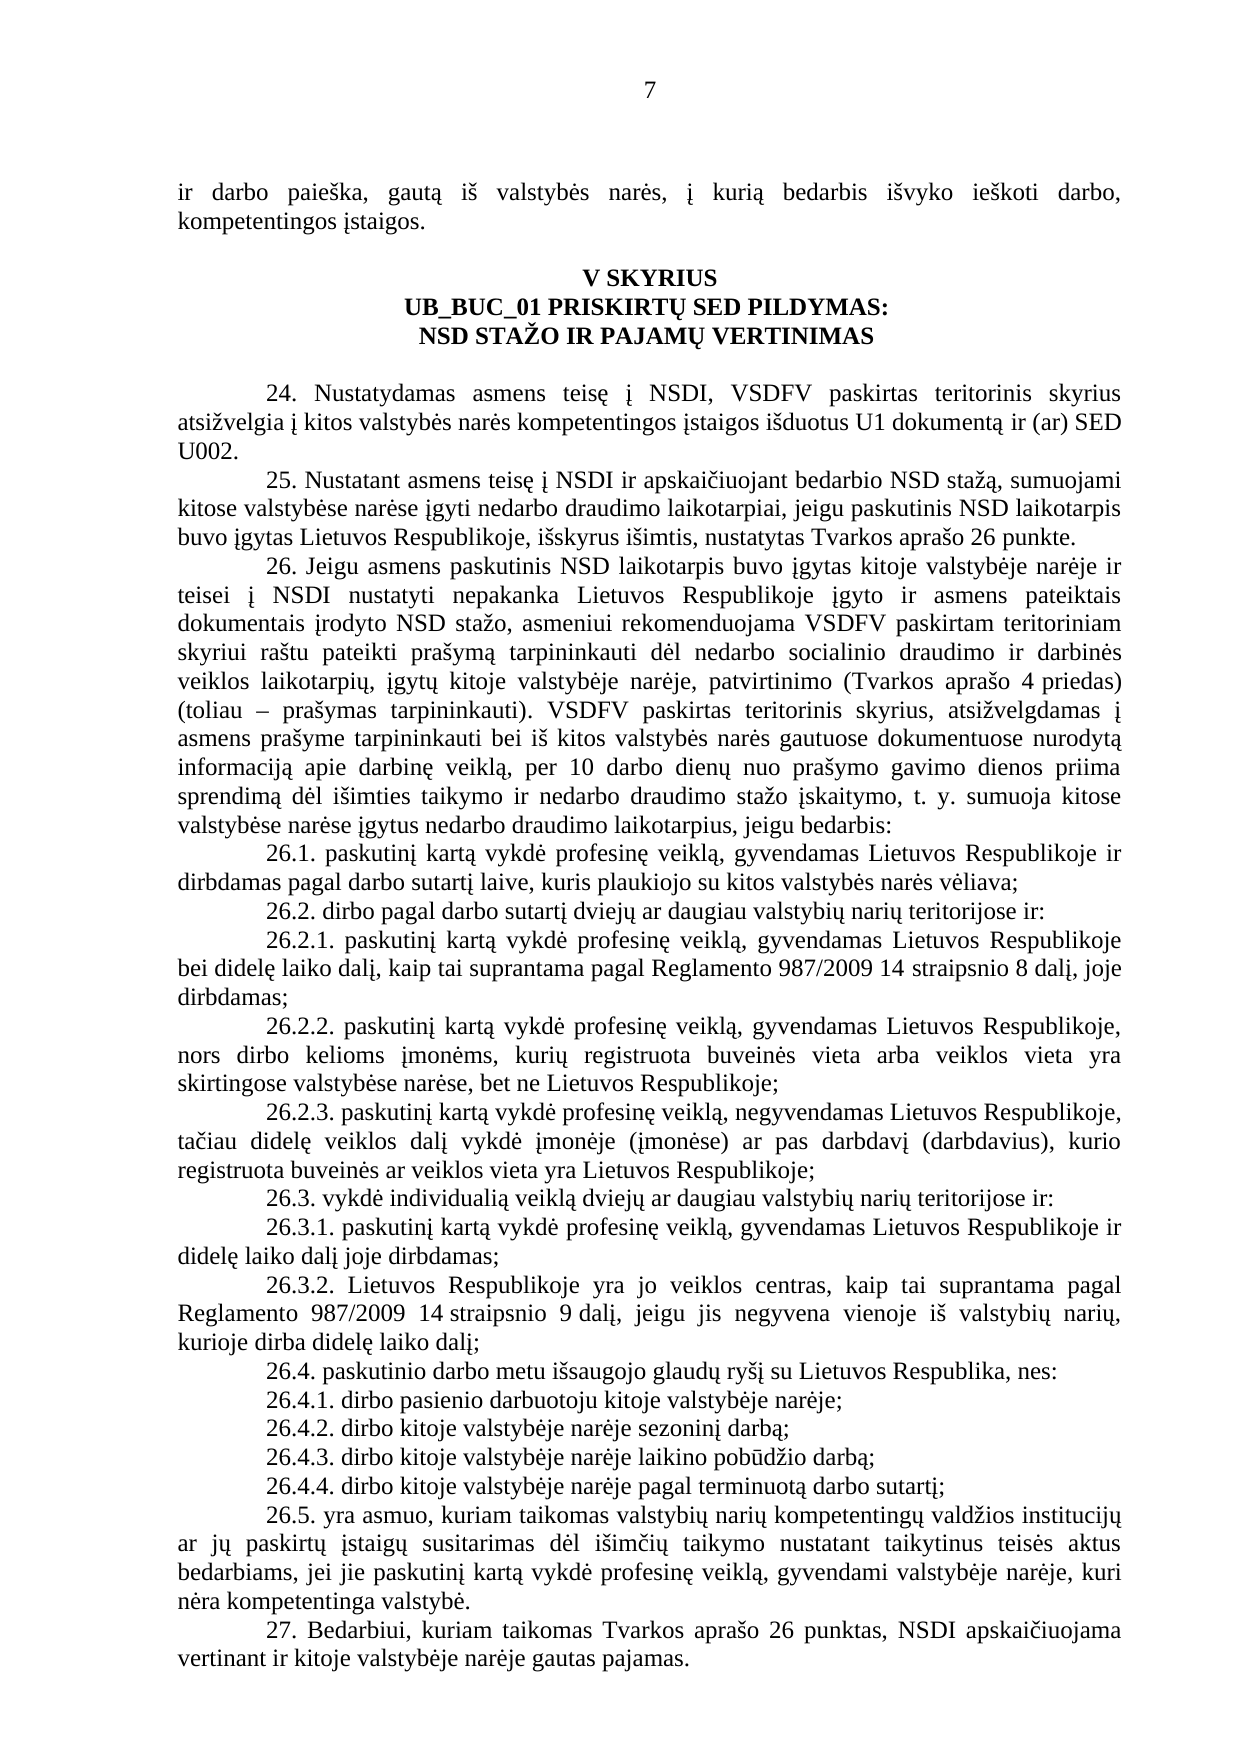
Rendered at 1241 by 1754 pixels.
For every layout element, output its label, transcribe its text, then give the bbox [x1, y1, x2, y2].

text 26.3.2. Lietuvos Respublikoje yra jo veiklos centras, kaip tai suprantama pagal Reglamento 987/2009 14 straipsnio 9 dalį, jeigu jis negyvena vienoje iš valstybių narių, kurioje dirba didelę laiko dalį; [177, 1270, 1122, 1356]
text 26. Jeigu asmens paskutinis NSD laikotarpis buvo įgytas kitoje valstybėje narėje ir teisei į NSDI nustatyti nepakanka Lietuvos Respublikoje įgyto ir asmens pateiktais dokumentais įrodyto NSD stažo, asmeniui rekomenduojama VSDFV paskirtam teritoriniam skyriui raštu pateikti prašymą tarpininkauti dėl nedarbo socialinio draudimo ir darbinės veiklos laikotarpių, įgytų kitoje valstybėje narėje, patvirtinimo (Tvarkos aprašo 4 priedas) (toliau – prašymas tarpininkauti). VSDFV paskirtas teritorinis skyrius, atsižvelgdamas į asmens prašyme tarpininkauti bei iš kitos valstybės narės gautuose dokumentuose nurodytą informaciją apie darbinę veiklą, per 10 darbo dienų nuo prašymo gavimo dienos priima sprendimą dėl išimties taikymo ir nedarbo draudimo stažo įskaitymo, t. y. sumuoja kitose valstybėse narėse įgytus nedarbo draudimo laikotarpius, jeigu bedarbis: [177, 551, 1122, 838]
text 26.2. dirbo pagal darbo sutartį dviejų ar daugiau valstybių narių teritorijose ir: [177, 896, 1122, 925]
text V SKYRIUS [177, 263, 1122, 292]
text 26.4.3. dirbo kitoje valstybėje narėje laikino pobūdžio darbą; [177, 1442, 1122, 1471]
text 26.3. vykdė individualią veiklą dviejų ar daugiau valstybių narių teritorijose ir: [177, 1183, 1122, 1212]
text 26.4.1. dirbo pasienio darbuotoju kitoje valstybėje narėje; [177, 1385, 1122, 1413]
text 26.2.2. paskutinį kartą vykdė profesinę veiklą, gyvendamas Lietuvos Respublikoje, nors dirbo kelioms įmonėms, kurių registruota buveinės vieta arba veiklos vieta yra skirtingose valstybėse narėse, bet ne Lietuvos Respublikoje; [177, 1011, 1122, 1097]
text 26.2.3. paskutinį kartą vykdė profesinę veiklą, negyvendamas Lietuvos Respublikoje, tačiau didelę veiklos dalį vykdė įmonėje (įmonėse) ar pas darbdavį (darbdavius), kurio registruota buveinės ar veiklos vieta yra Lietuvos Respublikoje; [177, 1097, 1122, 1183]
text NSD STAŽO ir pajamų vertinimas [177, 321, 1122, 350]
text ir darbo paieška, gautą iš valstybės narės, į kurią bedarbis išvyko ieškoti darbo, kompetentingos įstaigos. [177, 177, 1122, 235]
text 26.2.1. paskutinį kartą vykdė profesinę veiklą, gyvendamas Lietuvos Respublikoje bei didelę laiko dalį, kaip tai suprantama pagal Reglamento 987/2009 14 straipsnio 8 dalį, joje dirbdamas; [177, 925, 1122, 1011]
text 26.4.4. dirbo kitoje valstybėje narėje pagal terminuotą darbo sutartį; [177, 1471, 1122, 1500]
text 26.4. paskutinio darbo metu išsaugojo glaudų ryšį su Lietuvos Respublika, nes: [177, 1356, 1122, 1385]
text 26.4.2. dirbo kitoje valstybėje narėje sezoninį darbą; [177, 1413, 1122, 1442]
text 26.3.1. paskutinį kartą vykdė profesinę veiklą, gyvendamas Lietuvos Respublikoje ir didelę laiko dalį joje dirbdamas; [177, 1212, 1122, 1270]
text 25. Nustatant asmens teisę į NSDI ir apskaičiuojant bedarbio NSD stažą, sumuojami kitose valstybėse narėse įgyti nedarbo draudimo laikotarpiai, jeigu paskutinis NSD laikotarpis buvo įgytas Lietuvos Respublikoje, išskyrus išimtis, nustatytas Tvarkos aprašo 26 punkte. [177, 465, 1122, 551]
text 26.5. yra asmuo, kuriam taikomas valstybių narių kompetentingų valdžios institucijų ar jų paskirtų įstaigų susitarimas dėl išimčių taikymo nustatant taikytinus teisės aktus bedarbiams, jei jie paskutinį kartą vykdė profesinę veiklą, gyvendami valstybėje narėje, kuri nėra kompetentinga valstybė. [177, 1500, 1122, 1615]
text 24. Nustatydamas asmens teisę į NSDI, VSDFV paskirtas teritorinis skyrius atsižvelgia į kitos valstybės narės kompetentingos įstaigos išduotus U1 dokumentą ir (ar) SED U002. [177, 378, 1122, 465]
text UB_BUC_01 PRISKIRTŲ SED PILDYMAS: [177, 292, 1122, 321]
text 26.1. paskutinį kartą vykdė profesinę veiklą, gyvendamas Lietuvos Respublikoje ir dirbdamas pagal darbo sutartį laive, kuris plaukiojo su kitos valstybės narės vėliava; [177, 838, 1122, 896]
text 27. Bedarbiui, kuriam taikomas Tvarkos aprašo 26 punktas, NSDI apskaičiuojama vertinant ir kitoje valstybėje narėje gautas pajamas. [177, 1615, 1122, 1672]
